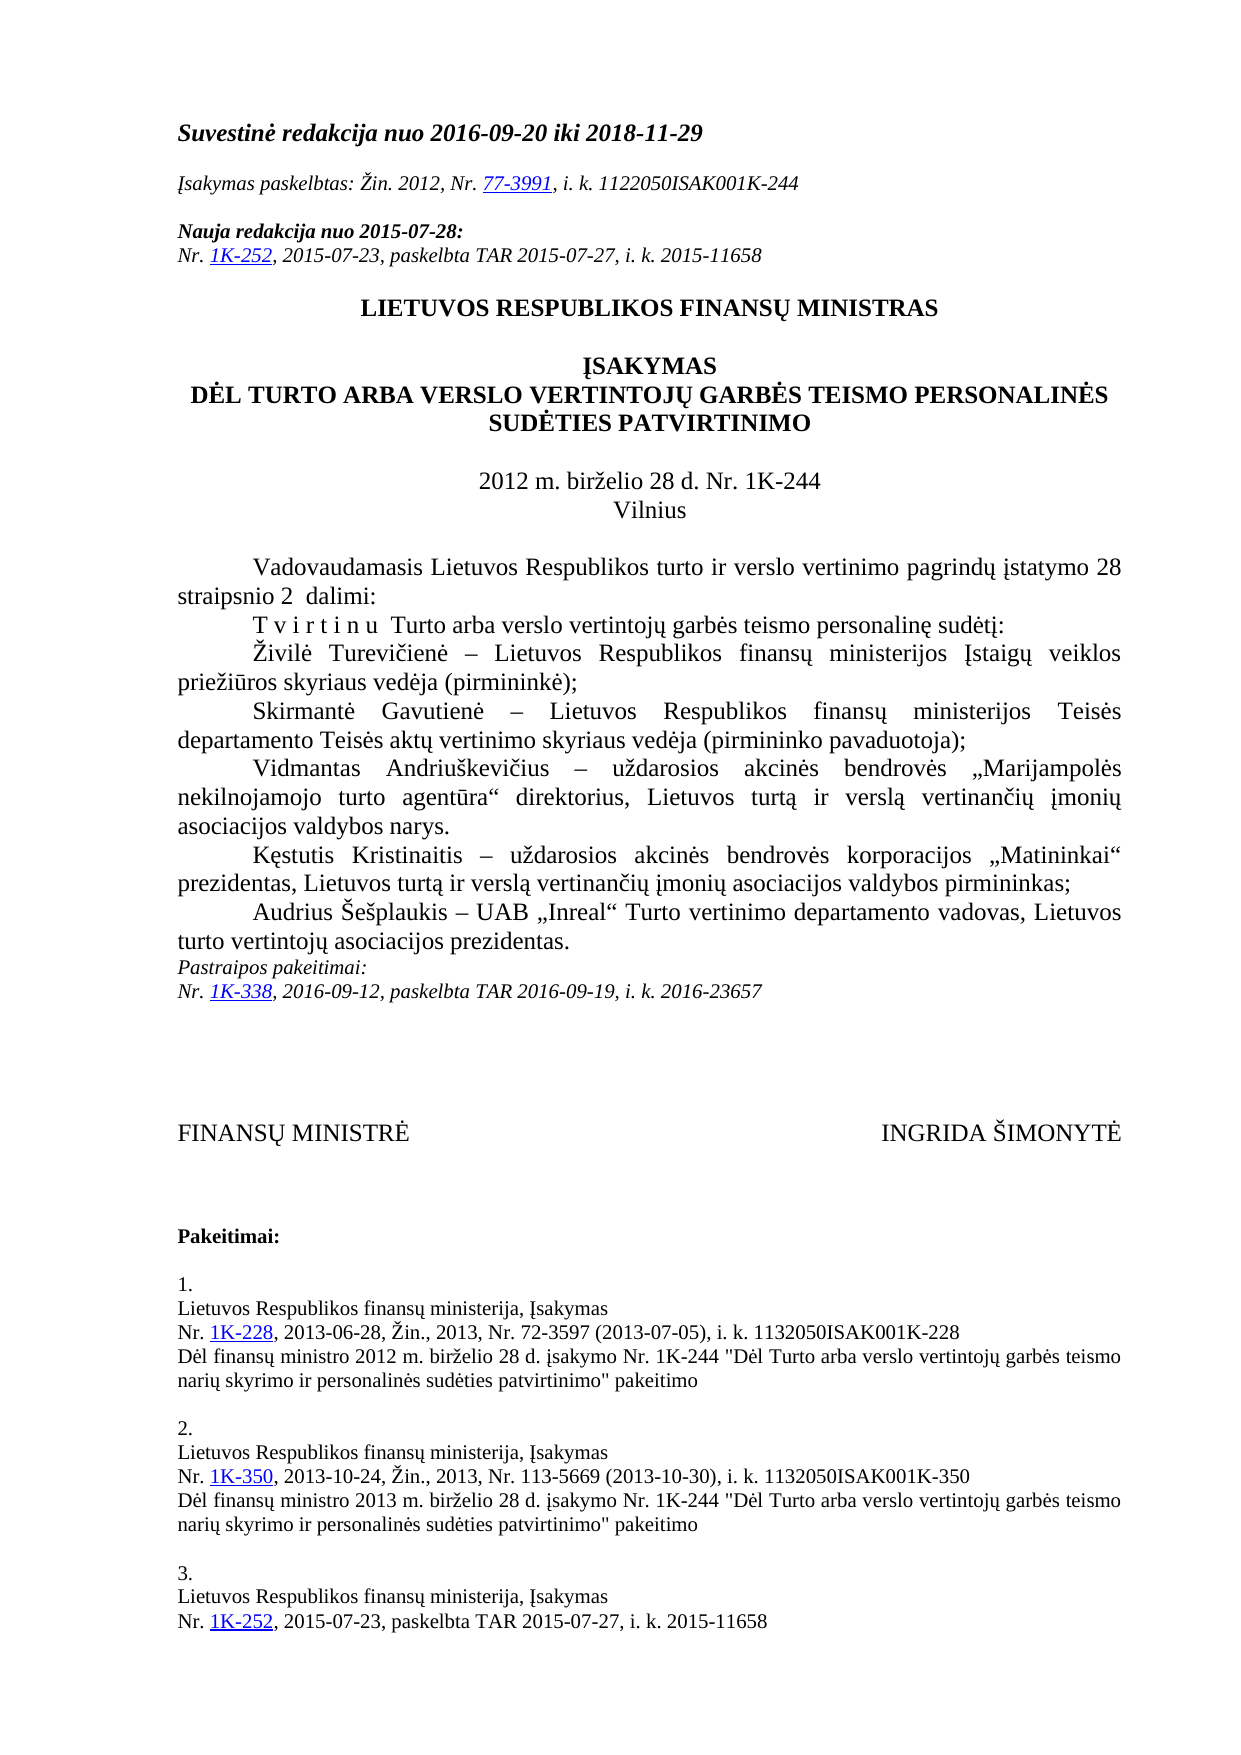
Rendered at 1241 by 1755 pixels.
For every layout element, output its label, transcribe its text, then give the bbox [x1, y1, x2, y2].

text Nauja redakcija nuo 2015-07-28: [177, 219, 1122, 243]
text T v i r t i n u Turto arba verslo vertintojų garbės teismo personalinę sudėtį: [177, 610, 1122, 638]
text Nr. 1K-228, 2013-06-28, Žin., 2013, Nr. 72-3597 (2013-07-05), i. k. 1132050ISAK001K-228 [177, 1320, 1122, 1344]
text 2. [177, 1416, 1122, 1440]
text Kęstutis Kristinaitis – uždarosios akcinės bendrovės korporacijos „Matininkai“ prezidentas, Lietuvos turtą ir verslą vertinančių įmonių asociacijos valdybos pirmininkas; [177, 840, 1122, 897]
text DĖL TURTO ARBA VERSLO VERTINTOJŲ GARBĖS TEISMO PERSONALINĖS SUDĖTIES PATVIRTINIMO [177, 380, 1122, 437]
text Lietuvos Respublikos finansų ministerija, Įsakymas [177, 1296, 1122, 1320]
text Audrius Šešplaukis – UAB „Inreal“ Turto vertinimo departamento vadovas, Lietuvos turto vertintojų asociacijos prezidentas. [177, 897, 1122, 955]
text Lietuvos Respublikos finansų ministerija, Įsakymas [177, 1440, 1122, 1464]
text Nr. 1K-252, 2015-07-23, paskelbta TAR 2015-07-27, i. k. 2015-11658 [177, 243, 1122, 267]
text 2012 m. birželio 28 d. Nr. 1K-244 [177, 466, 1122, 495]
text Nr. 1K-252, 2015-07-23, paskelbta TAR 2015-07-27, i. k. 2015-11658 [177, 1608, 1122, 1633]
text ĮSAKYMAS [177, 351, 1122, 380]
text LIETUVOS RESPUBLIKOS FINANSŲ MINISTRAS [177, 293, 1122, 322]
text 3. [177, 1560, 1122, 1584]
text Lietuvos Respublikos finansų ministerija, Įsakymas [177, 1584, 1122, 1608]
text Suvestinė redakcija nuo 2016-09-20 iki 2018-11-29 [177, 118, 1122, 147]
text Pakeitimai: [177, 1223, 1122, 1248]
text 1. [177, 1272, 1122, 1296]
text Nr. 1K-350, 2013-10-24, Žin., 2013, Nr. 113-5669 (2013-10-30), i. k. 1132050ISAK001K-350 [177, 1464, 1122, 1488]
text Vidmantas Andriuškevičius – uždarosios akcinės bendrovės „Marijampolės nekilnojamojo turto agentūra“ direktorius, Lietuvos turtą ir verslą vertinančių įmonių asociacijos valdybos narys. [177, 753, 1122, 840]
text Živilė Turevičienė – Lietuvos Respublikos finansų ministerijos Įstaigų veiklos priežiūros skyriaus vedėja (pirmininkė); [177, 638, 1122, 696]
text Pastraipos pakeitimai: [177, 955, 1122, 979]
text FINANSŲ MINISTRĖ INGRIDA ŠIMONYTĖ [177, 1118, 1122, 1147]
text Vilnius [177, 495, 1122, 523]
text Įsakymas paskelbtas: Žin. 2012, Nr. 77-3991, i. k. 1122050ISAK001K-244 [177, 171, 1122, 195]
text Dėl finansų ministro 2012 m. birželio 28 d. įsakymo Nr. 1K-244 "Dėl Turto arba verslo vertintojų garbės teismo narių skyrimo ir personalinės sudėties patvirtinimo" pakeitimo [177, 1344, 1122, 1392]
text Nr. 1K-338, 2016-09-12, paskelbta TAR 2016-09-19, i. k. 2016-23657 [177, 979, 1122, 1003]
text Vadovaudamasis Lietuvos Respublikos turto ir verslo vertinimo pagrindų įstatymo 28 straipsnio 2 dalimi: [177, 552, 1122, 610]
text Dėl finansų ministro 2013 m. birželio 28 d. įsakymo Nr. 1K-244 "Dėl Turto arba verslo vertintojų garbės teismo narių skyrimo ir personalinės sudėties patvirtinimo" pakeitimo [177, 1488, 1122, 1536]
text Skirmantė Gavutienė – Lietuvos Respublikos finansų ministerijos Teisės departamento Teisės aktų vertinimo skyriaus vedėja (pirmininko pavaduotoja); [177, 696, 1122, 753]
